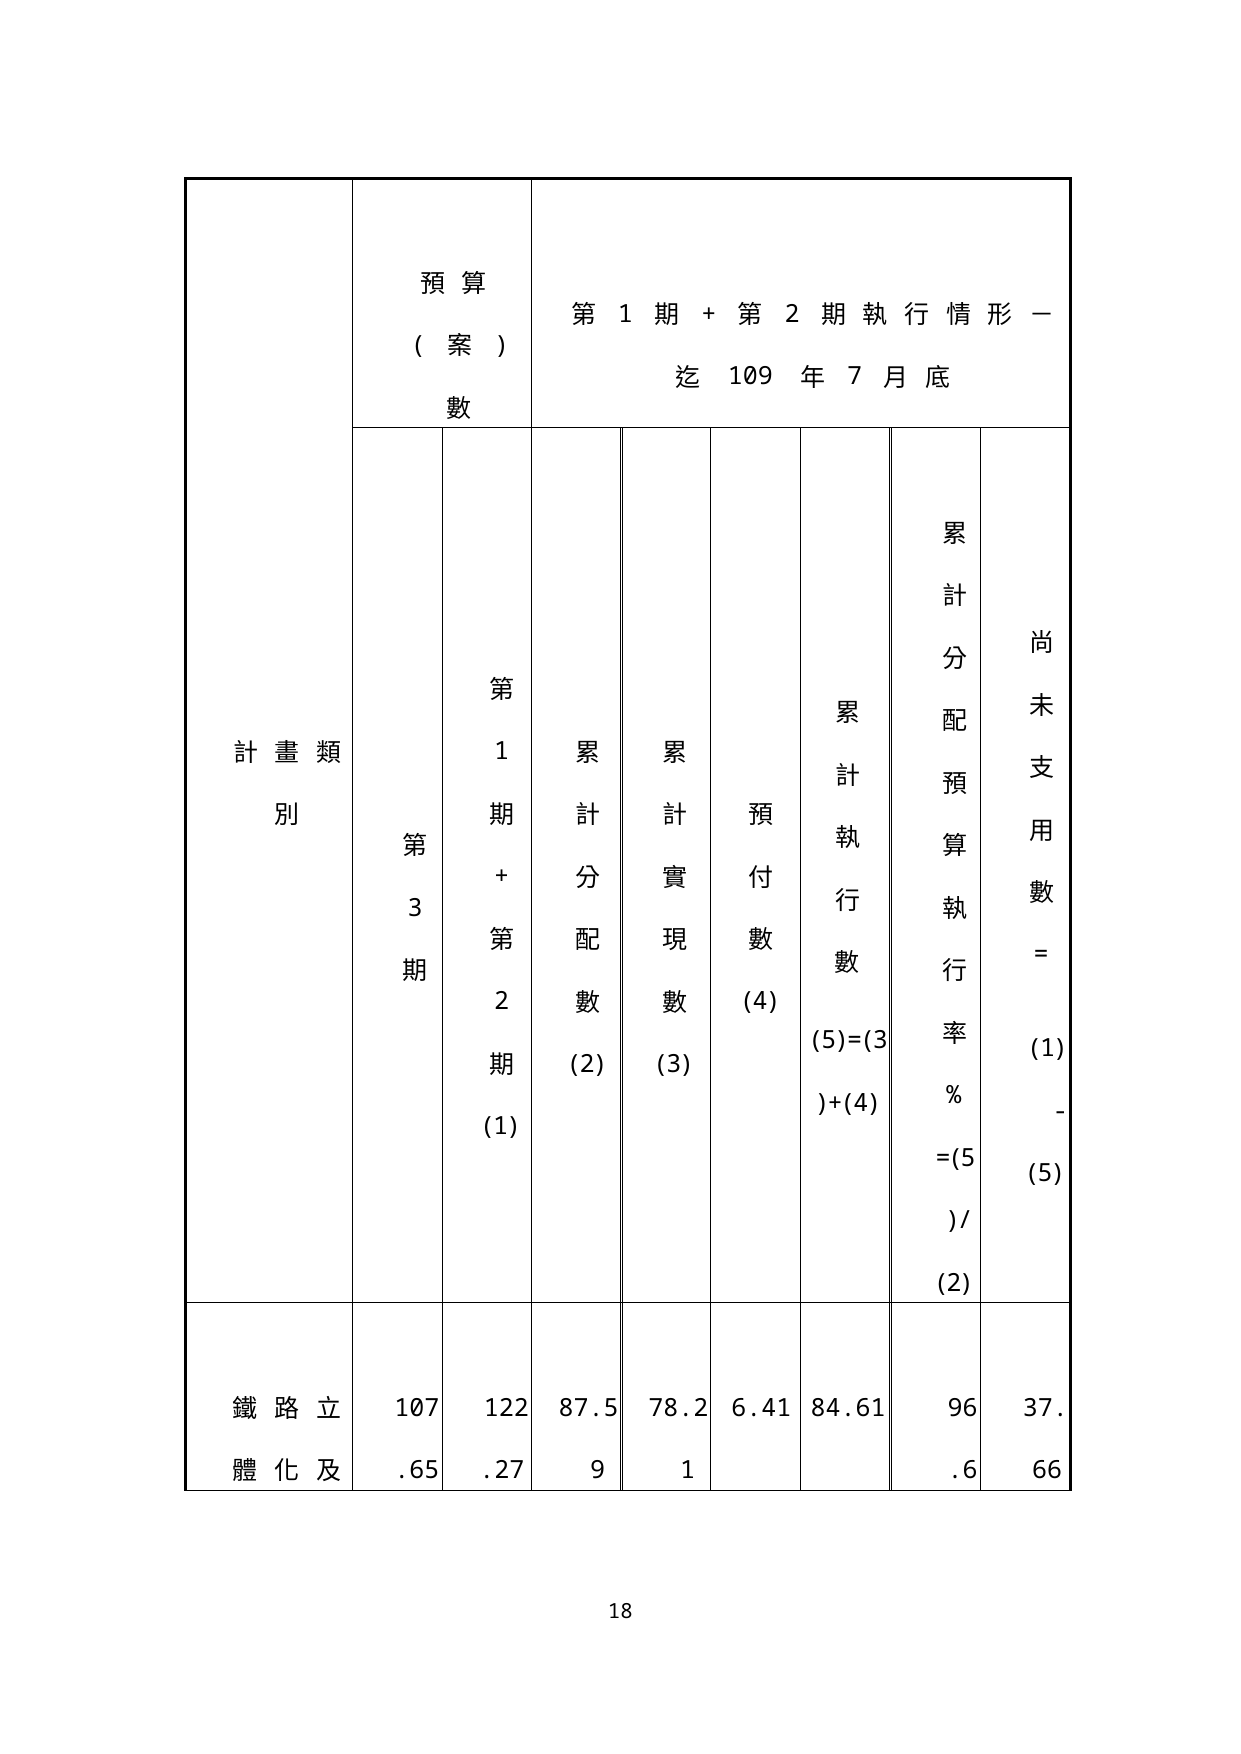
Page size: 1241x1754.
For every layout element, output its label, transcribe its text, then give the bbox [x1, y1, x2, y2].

table_cell 107.65 [353, 1303, 442, 1490]
table_header 第1期+第2期執行情形－迄109年7月底 [532, 180, 1069, 427]
table_cell 鐵路立體化及 [187, 1303, 352, 1490]
table_cell 第1期+第2期 (1) [443, 428, 531, 1302]
table_cell 累計分配數(2) [532, 428, 620, 1302]
table_cell 預付數(4) [711, 428, 800, 1302]
table_header 計畫類別 [187, 180, 352, 1302]
table_cell 累計實現數(3) [623, 428, 710, 1302]
table_cell 122.27 [443, 1303, 531, 1490]
table_cell 尚未支用數= (1)-(5) [981, 428, 1069, 1302]
table_cell 37.66 [981, 1303, 1069, 1490]
table_cell 第3期 [353, 428, 442, 1302]
table_cell 84.61 [801, 1303, 889, 1490]
table_cell 累計執行數 (5)=(3)+(4) [801, 428, 889, 1302]
table_header 預算(案)數 [353, 180, 531, 427]
table_cell 87.59 [532, 1303, 620, 1490]
table_cell 累計分配預算執行率% =(5)/(2) [892, 428, 980, 1302]
table_cell 6.41 [711, 1303, 800, 1490]
table_cell 78.21 [623, 1303, 710, 1490]
table_cell 96.6 [892, 1303, 980, 1490]
